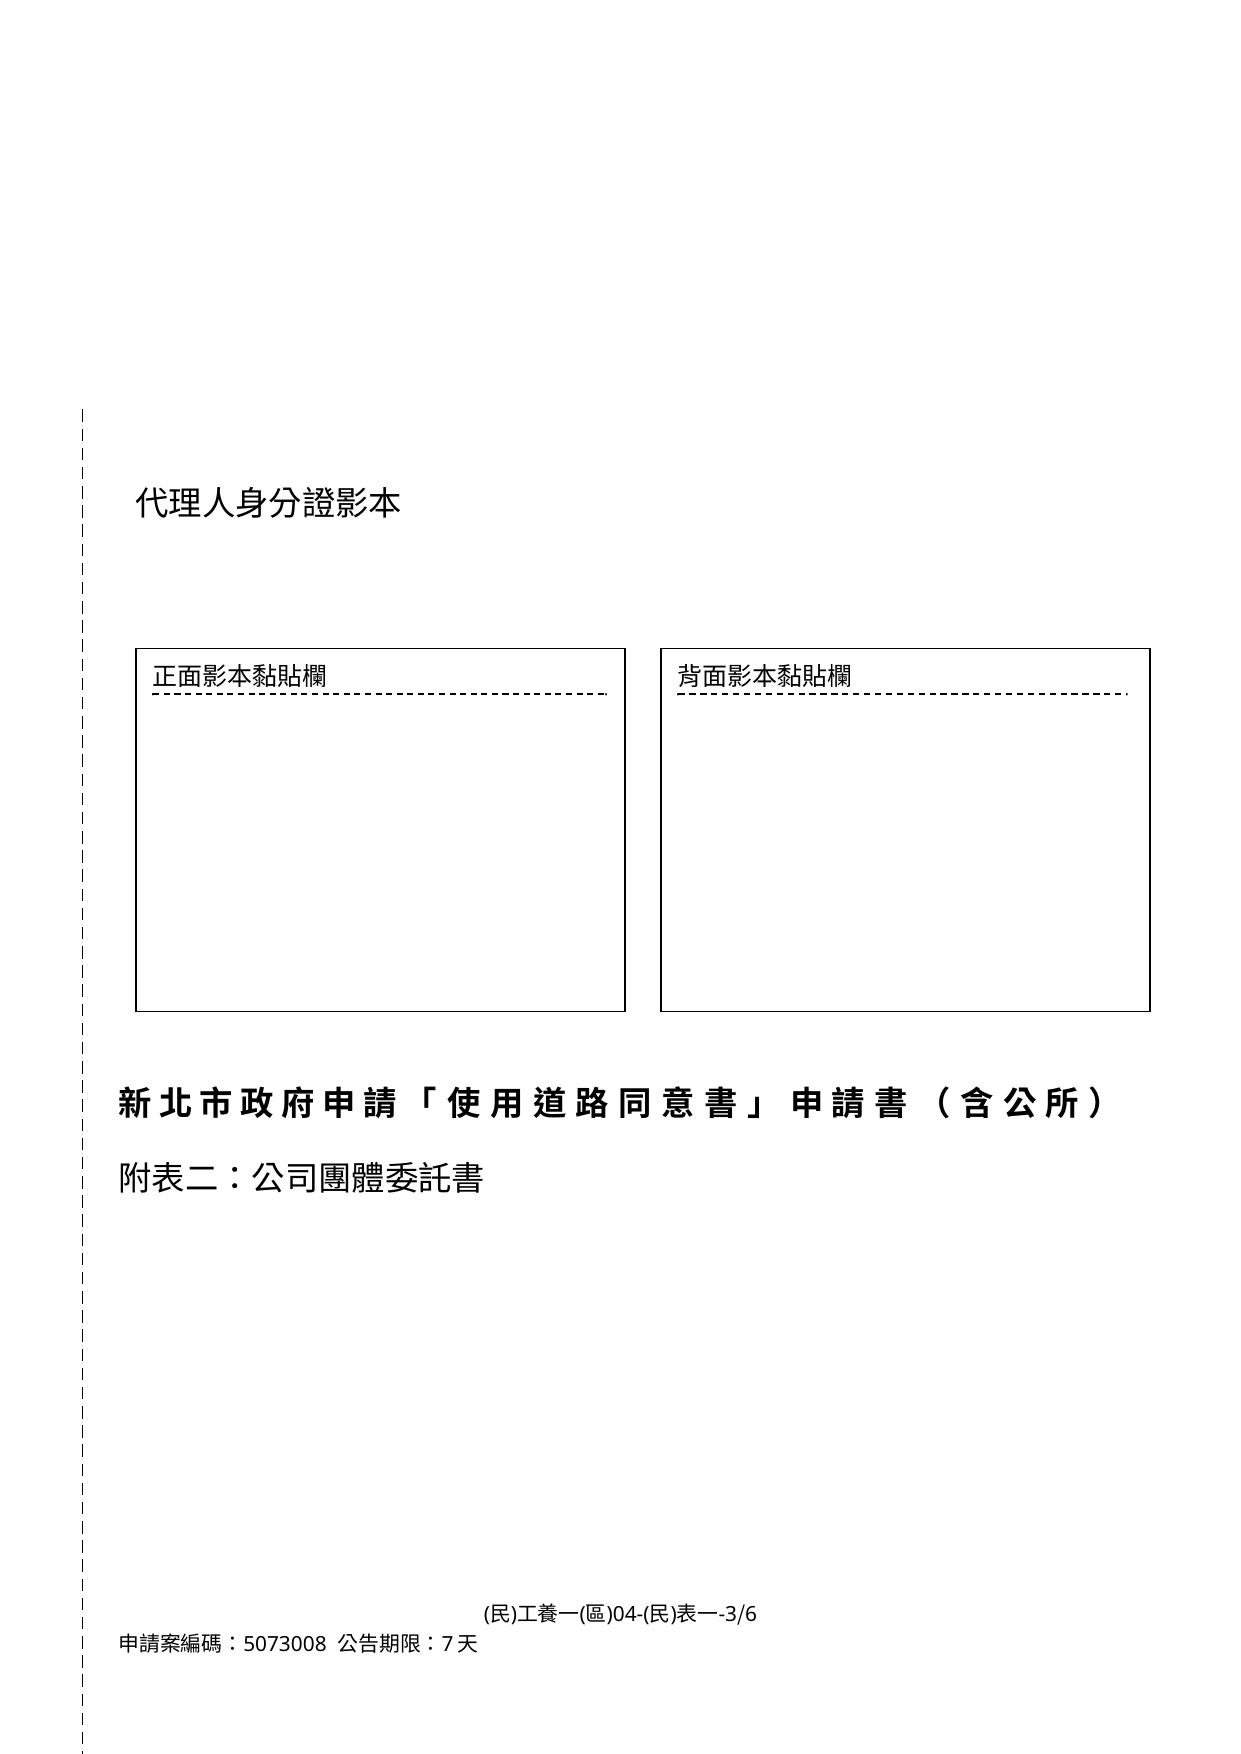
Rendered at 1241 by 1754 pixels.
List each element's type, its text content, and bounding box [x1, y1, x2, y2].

text 正面影本黏貼欄 [152, 657, 609, 729]
text 背面影本黏貼欄 [677, 657, 1134, 729]
text 新北市政府申請「使用道路同意書」申請書（含公所） [118, 1064, 1122, 1139]
text 代理人身分證影本 [118, 464, 1122, 539]
text 附表二：公司團體委託書 [118, 1139, 1122, 1214]
